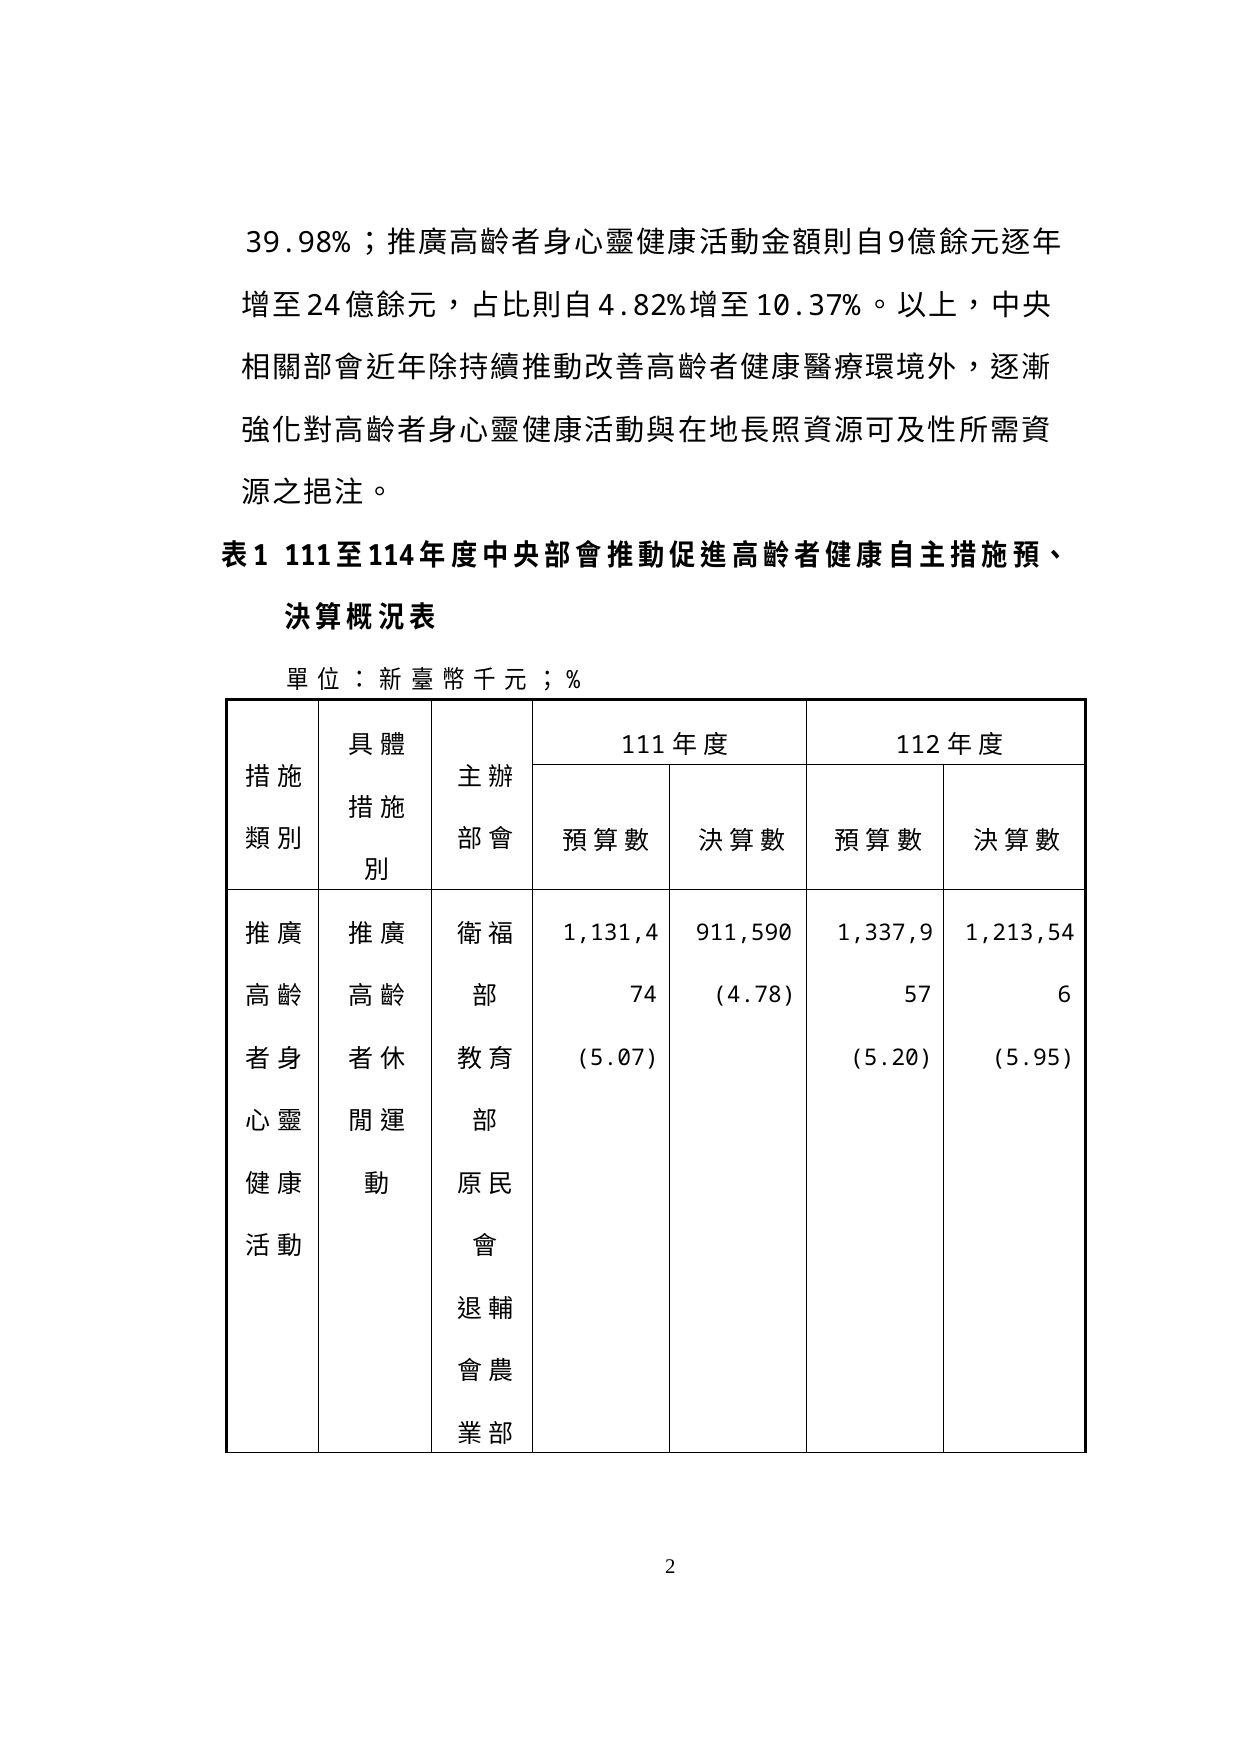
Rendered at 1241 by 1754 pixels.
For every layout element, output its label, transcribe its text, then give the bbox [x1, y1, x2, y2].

table_cell 決算數 [670, 765, 806, 889]
table_cell 1,131,474 (5.07) [533, 890, 669, 1452]
table_cell 1,337,957 (5.20) [807, 890, 943, 1452]
table_cell 推廣高齡者身心靈健康活動 [228, 890, 318, 1452]
table_cell 1,213,546 (5.95) [944, 890, 1084, 1452]
text 表1 111至114年度中央部會推動促進高齡者健康自主措施預、決算概況表 單位：新臺幣千元；% [215, 511, 1063, 698]
table_header 主辦 部會 [432, 701, 532, 889]
table_header 112年度 [807, 701, 1084, 764]
table_header 措施 類別 [228, 701, 318, 889]
table_cell 衛福部 教育部 原民會 退輔會農業部 [432, 890, 532, 1452]
table_cell 預算數 [807, 765, 943, 889]
table_cell 決算數 [944, 765, 1084, 889]
table_header 具體 措施別 [319, 701, 431, 889]
table_header 111年度 [533, 701, 806, 764]
table_cell 預算數 [533, 765, 669, 889]
table_cell 推廣高齡者休閒運動 [319, 890, 431, 1452]
table_cell 911,590 (4.78) [670, 890, 806, 1452]
text 39.98%；推廣高齡者身心靈健康活動金額則自9億餘元逐年增至24億餘元，占比則自4.82%增至10.37%。以上，中央相關部會近年除持續推動改善高齡者健康醫療環境外，逐漸強化對高齡者身心靈健康活動與在地長照資源可及性所需資源之挹注。 [195, 198, 1063, 511]
